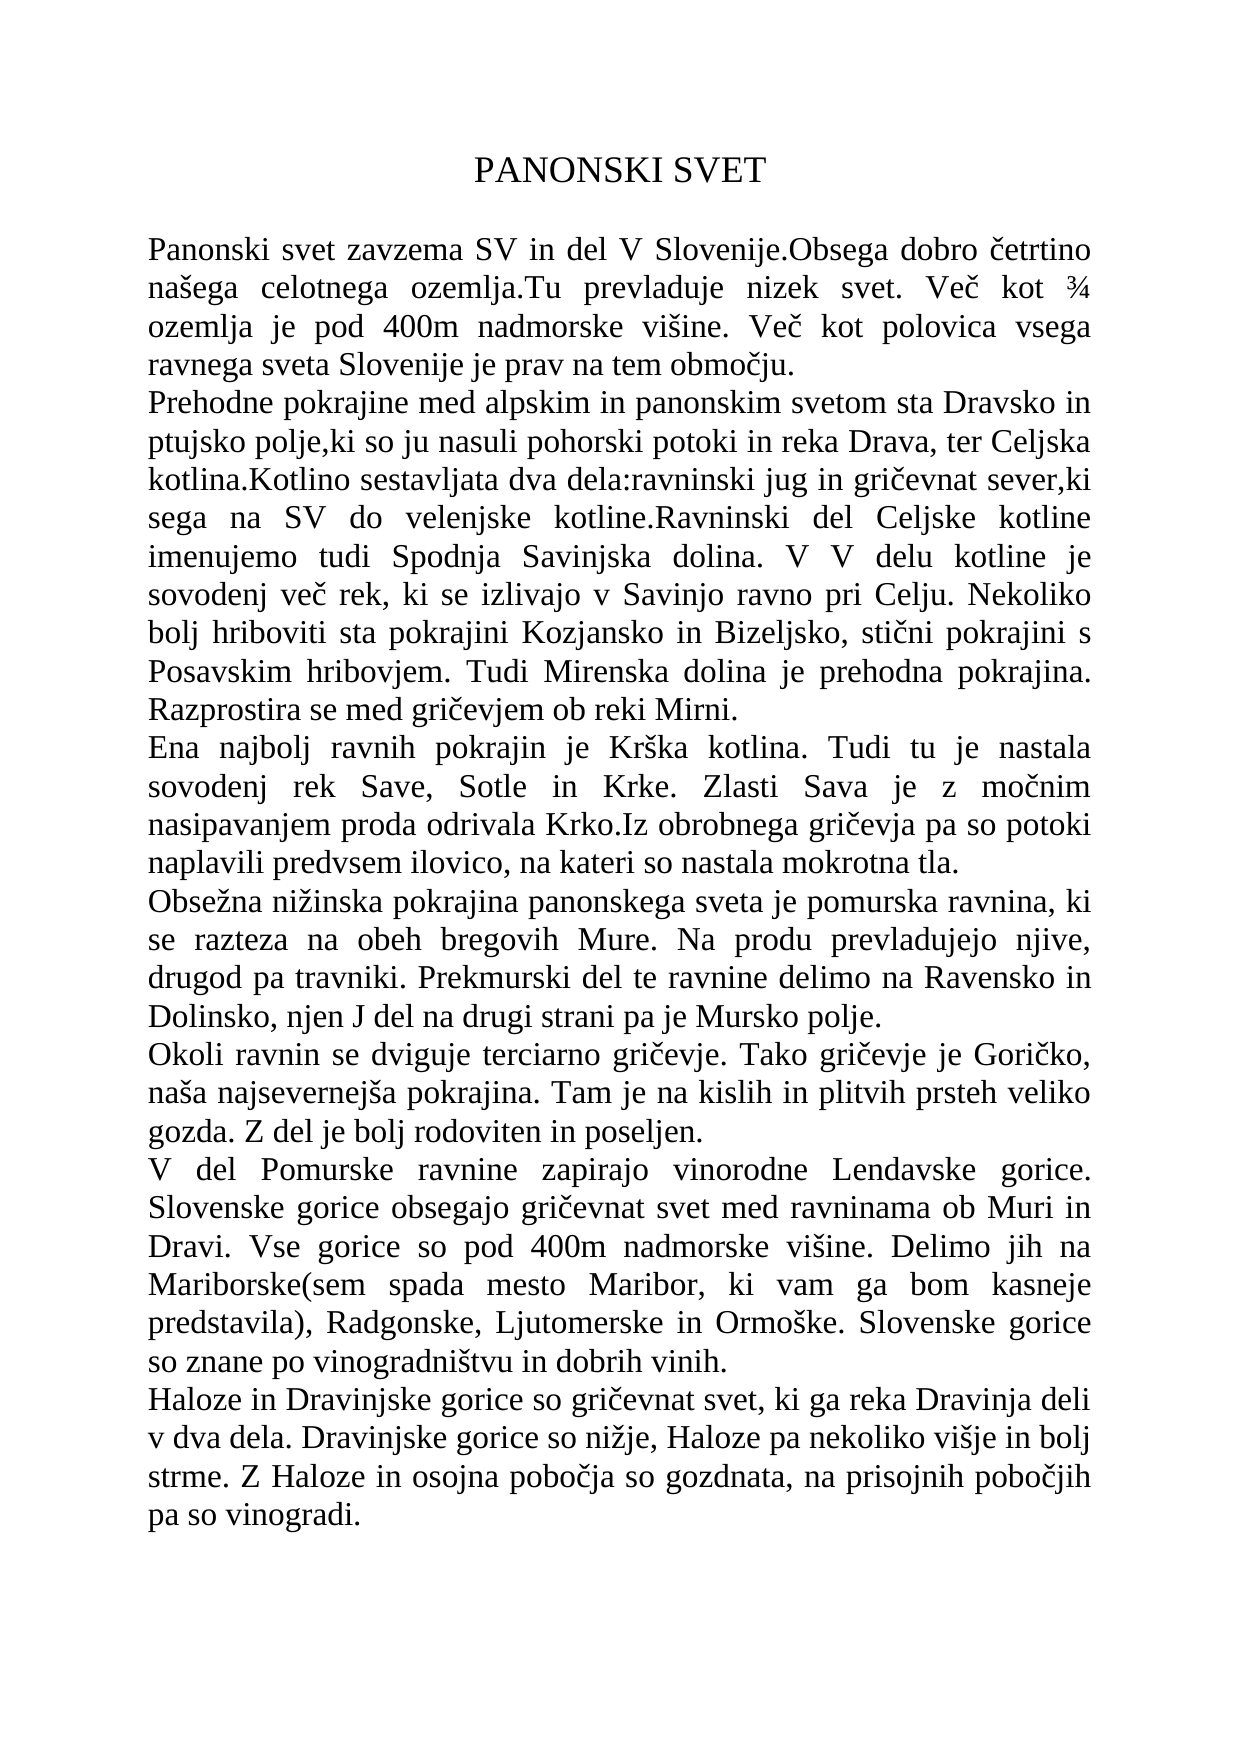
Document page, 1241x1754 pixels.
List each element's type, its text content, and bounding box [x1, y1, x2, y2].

text Panonski svet zavzema SV in del V Slovenije.Obsega dobro četrtino našega celotnega ozemlja.Tu prevladuje nizek svet. Več kot ¾ ozemlja je pod 400m nadmorske višine. Več kot polovica vsega ravnega sveta Slovenije je prav na tem območju. [148, 229, 1092, 382]
text Ena najbolj ravnih pokrajin je Krška kotlina. Tudi tu je nastala sovodenj rek Save, Sotle in Krke. Zlasti Sava je z močnim nasipavanjem proda odrivala Krko.Iz obrobnega gričevja pa so potoki naplavili predvsem ilovico, na kateri so nastala mokrotna tla. [148, 727, 1092, 881]
text Haloze in Dravinjske gorice so gričevnat svet, ki ga reka Dravinja deli v dva dela. Dravinjske gorice so nižje, Haloze pa nekoliko višje in bolj strme. Z Haloze in osojna pobočja so gozdnata, na prisojnih pobočjih pa so vinogradi. [148, 1379, 1092, 1532]
text Obsežna nižinska pokrajina panonskega sveta je pomurska ravnina, ki se razteza na obeh bregovih Mure. Na produ prevladujejo njive, drugod pa travniki. Prekmurski del te ravnine delimo na Ravensko in Dolinsko, njen J del na drugi strani pa je Mursko polje. [148, 881, 1092, 1034]
text Okoli ravnin se dviguje terciarno gričevje. Tako gričevje je Goričko, naša najsevernejša pokrajina. Tam je na kislih in plitvih prsteh veliko gozda. Z del je bolj rodoviten in poseljen. [148, 1034, 1092, 1149]
text PANONSKI SVET [148, 148, 1092, 191]
text V del Pomurske ravnine zapirajo vinorodne Lendavske gorice. Slovenske gorice obsegajo gričevnat svet med ravninama ob Muri in Dravi. Vse gorice so pod 400m nadmorske višine. Delimo jih na Mariborske(sem spada mesto Maribor, ki vam ga bom kasneje predstavila), Radgonske, Ljutomerske in Ormoške. Slovenske gorice so znane po vinogradništvu in dobrih vinih. [148, 1149, 1092, 1379]
text Prehodne pokrajine med alpskim in panonskim svetom sta Dravsko in ptujsko polje,ki so ju nasuli pohorski potoki in reka Drava, ter Celjska kotlina.Kotlino sestavljata dva dela:ravninski jug in gričevnat sever,ki sega na SV do velenjske kotline.Ravninski del Celjske kotline imenujemo tudi Spodnja Savinjska dolina. V V delu kotline je sovodenj več rek, ki se izlivajo v Savinjo ravno pri Celju. Nekoliko bolj hriboviti sta pokrajini Kozjansko in Bizeljsko, stični pokrajini s Posavskim hribovjem. Tudi Mirenska dolina je prehodna pokrajina. Razprostira se med gričevjem ob reki Mirni. [148, 382, 1092, 727]
